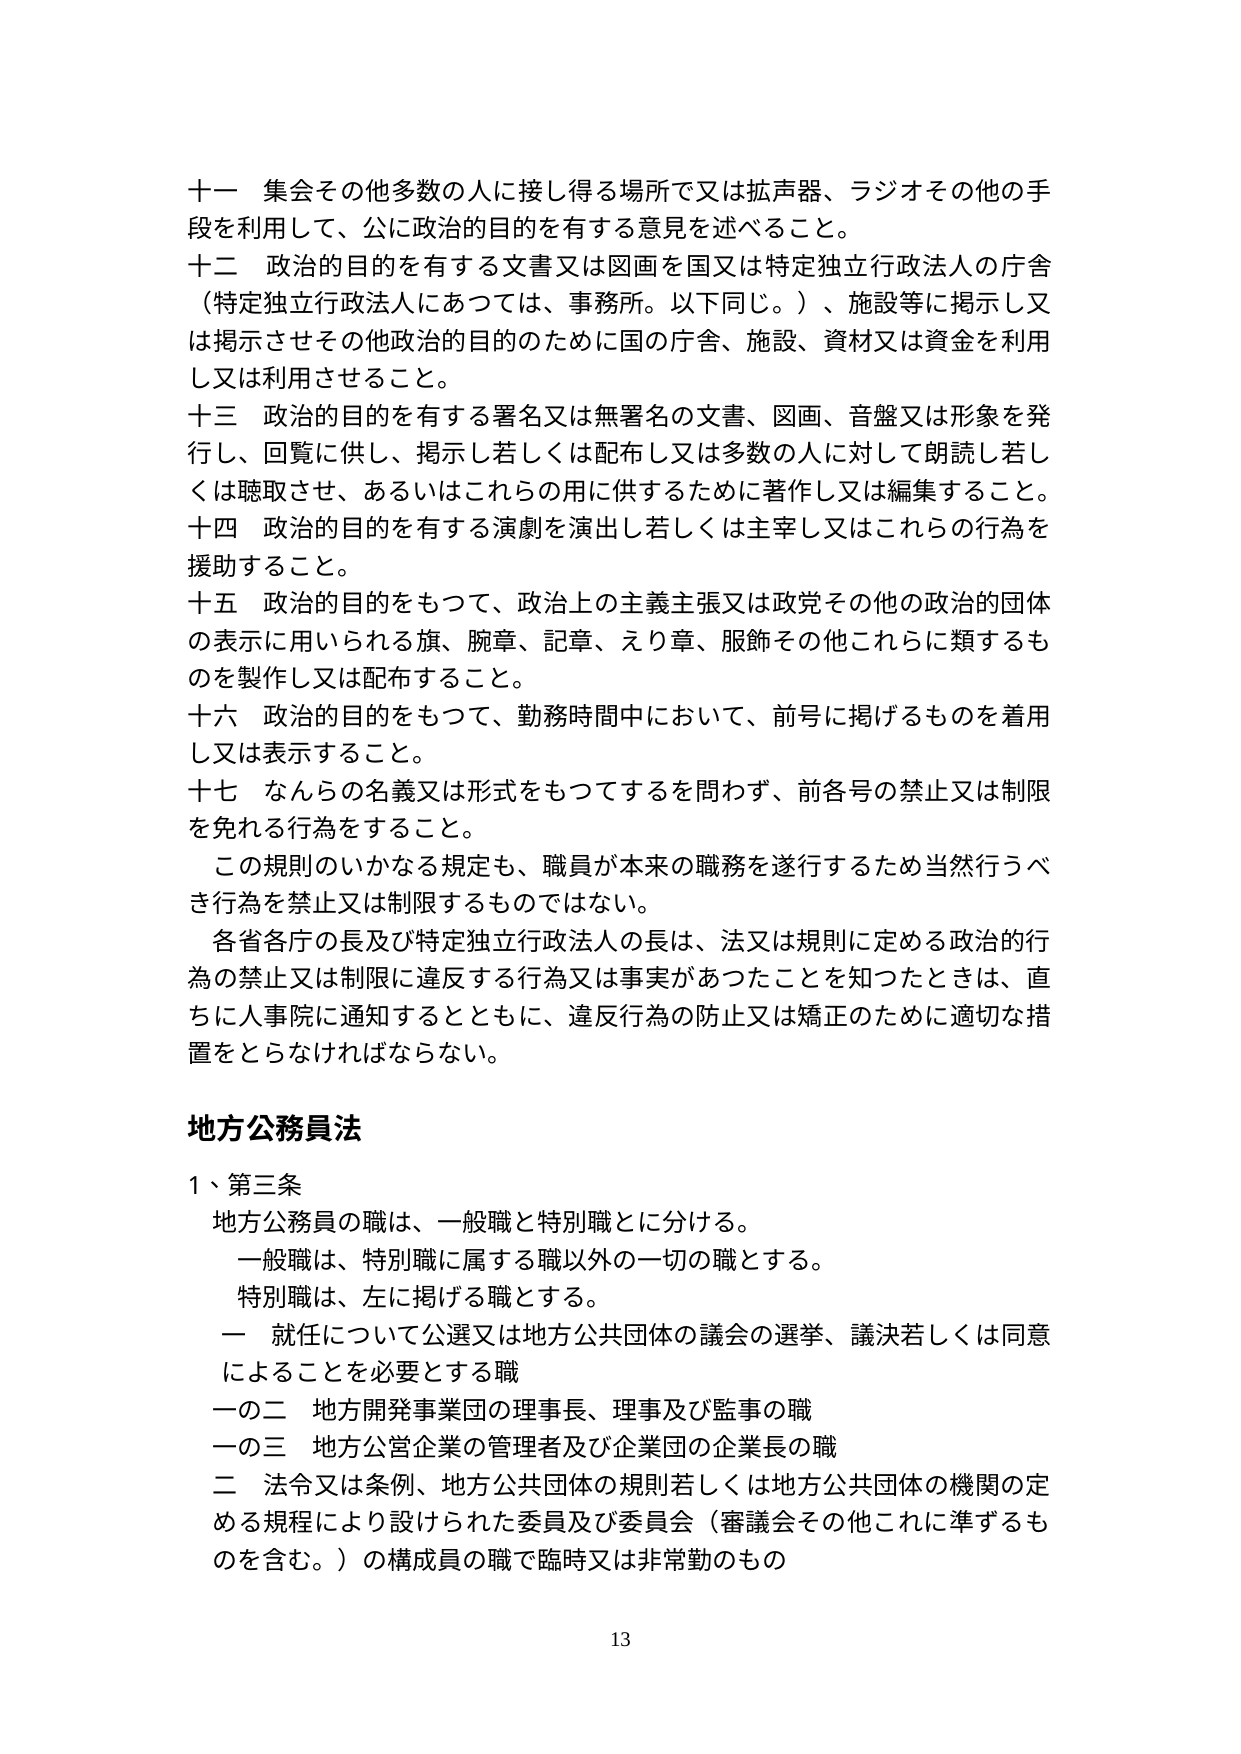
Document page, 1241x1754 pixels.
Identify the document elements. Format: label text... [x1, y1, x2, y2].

text 地方公務員法 [187, 1083, 1053, 1158]
text 地方公務員の職は、一般職と特別職とに分ける。 [187, 1196, 1053, 1233]
text 二 法令又は条例、地方公共団体の規則若しくは地方公共団体の機関の定める規程により設けられた委員及び委員会（審議会その他これに準ずるものを含む。）の構成員の職で臨時又は非常勤のもの [212, 1458, 1053, 1571]
text 十二 政治的目的を有する文書又は図画を国又は特定独立行政法人の庁舎（特定独立行政法人にあつては、事務所。以下同じ。）、施設等に掲示し又は掲示させその他政治的目的のために国の庁舎、施設、資材又は資金を利用し又は利用させること。 [187, 239, 1053, 389]
text この規則のいかなる規定も、職員が本来の職務を遂行するため当然行うべき行為を禁止又は制限するものではない。 [187, 839, 1053, 914]
text 十三 政治的目的を有する署名又は無署名の文書、図画、音盤又は形象を発行し、回覧に供し、掲示し若しくは配布し又は多数の人に対して朗読し若しくは聴取させ、あるいはこれらの用に供するために著作し又は編集すること。 [187, 389, 1053, 502]
text 一の二 地方開発事業団の理事長、理事及び監事の職 [187, 1383, 1053, 1421]
text 一の三 地方公営企業の管理者及び企業団の企業長の職 [187, 1421, 1053, 1458]
text 十六 政治的目的をもつて、勤務時間中において、前号に掲げるものを着用し又は表示すること。 [187, 689, 1053, 764]
text 特別職は、左に掲げる職とする。 [187, 1271, 1053, 1308]
text 一般職は、特別職に属する職以外の一切の職とする。 [187, 1233, 1053, 1271]
text 十一 集会その他多数の人に接し得る場所で又は拡声器、ラジオその他の手段を利用して、公に政治的目的を有する意見を述べること。 [187, 164, 1053, 239]
text 十四 政治的目的を有する演劇を演出し若しくは主宰し又はこれらの行為を援助すること。 [187, 502, 1053, 577]
text 各省各庁の長及び特定独立行政法人の長は、法又は規則に定める政治的行為の禁止又は制限に違反する行為又は事実があつたことを知つたときは、直ちに人事院に通知するとともに、違反行為の防止又は矯正のために適切な措置をとらなければならない。 [187, 914, 1053, 1064]
text 1、第三条 [187, 1158, 1053, 1196]
text 一 就任について公選又は地方公共団体の議会の選挙、議決若しくは同意によることを必要とする職 [221, 1308, 1053, 1383]
text 十七 なんらの名義又は形式をもつてするを問わず、前各号の禁止又は制限を免れる行為をすること。 [187, 764, 1053, 839]
text 十五 政治的目的をもつて、政治上の主義主張又は政党その他の政治的団体の表示に用いられる旗、腕章、記章、えり章、服飾その他これらに類するものを製作し又は配布すること。 [187, 577, 1053, 689]
